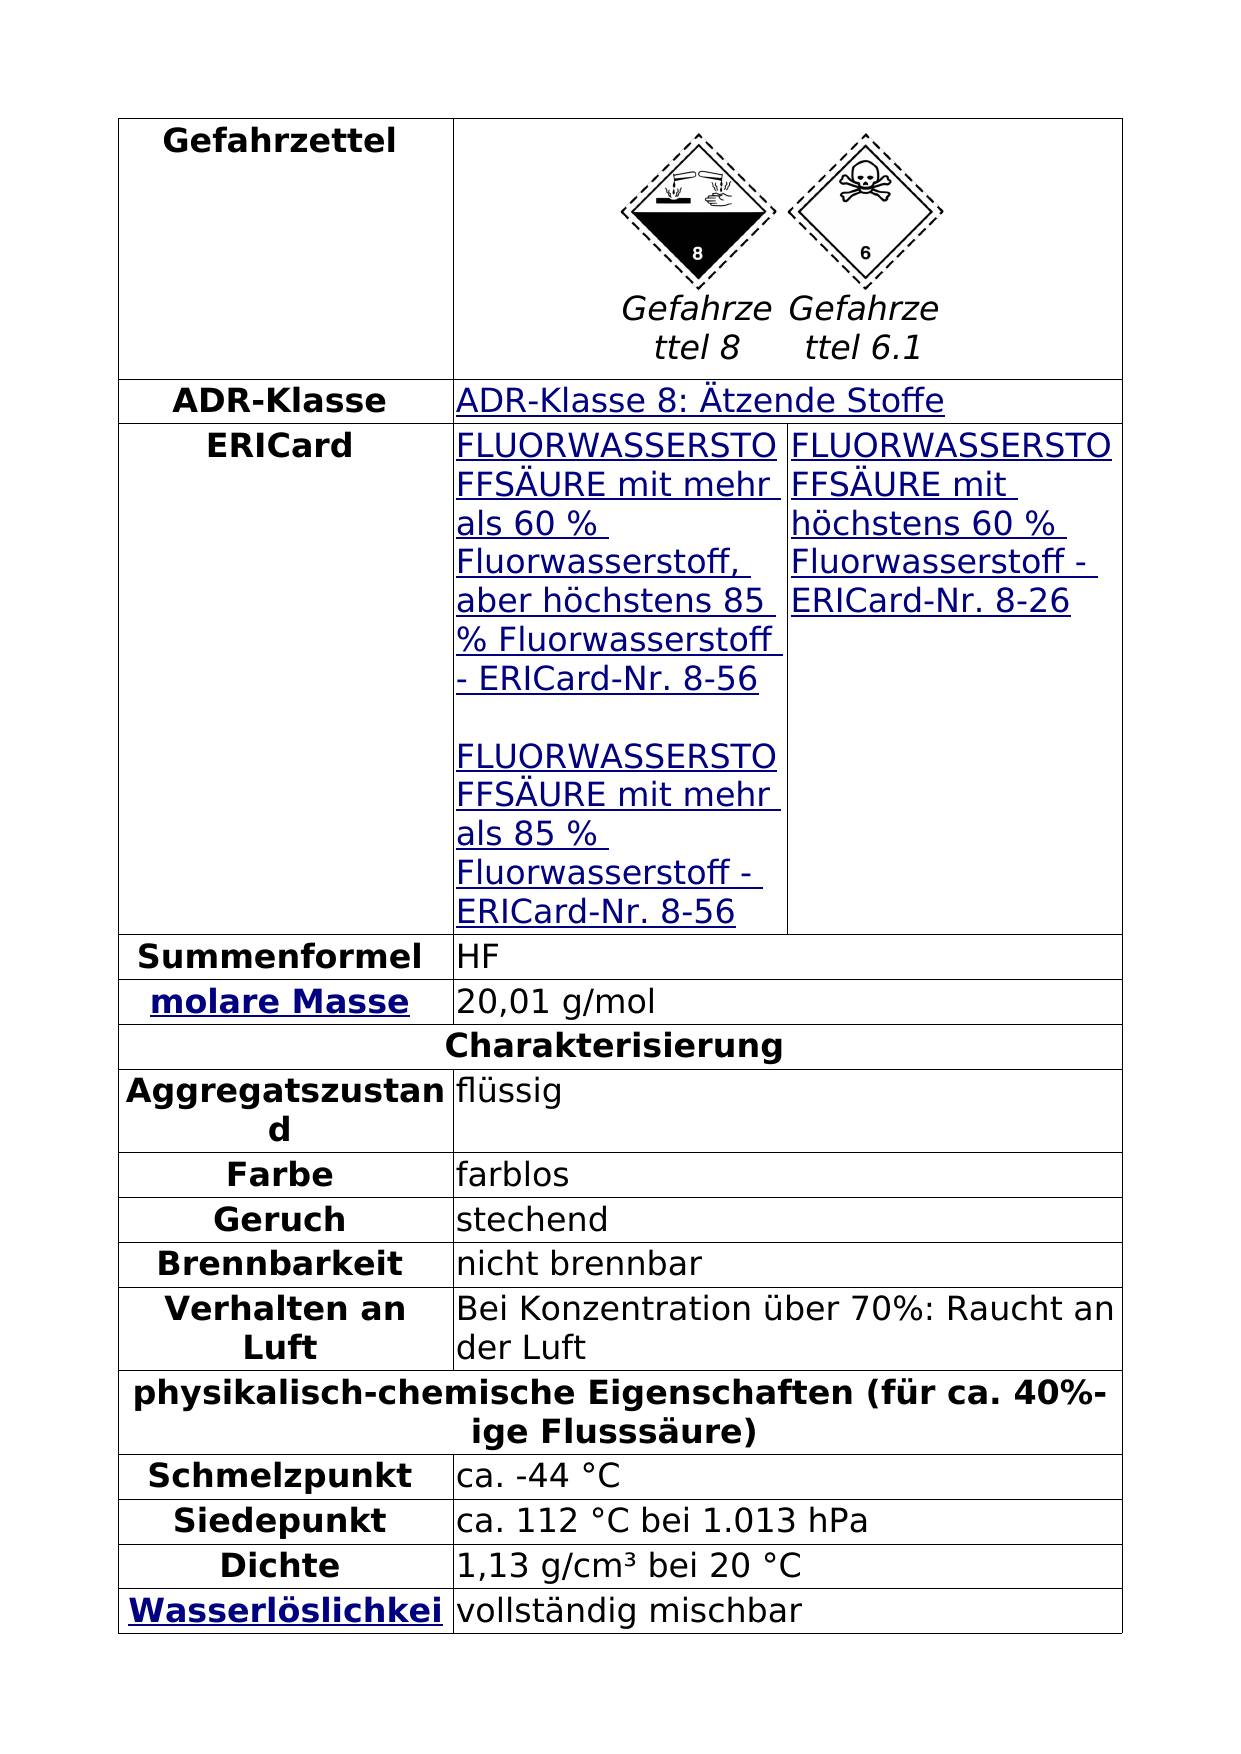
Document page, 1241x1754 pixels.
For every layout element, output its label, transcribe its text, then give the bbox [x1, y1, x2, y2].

table_cell Charakterisierung [119, 1025, 1122, 1069]
table_cell Brennbarkeit [119, 1243, 453, 1287]
table_cell Verhalten an Luft [119, 1288, 453, 1370]
table_cell Farbe [119, 1153, 453, 1197]
table_cell Siedepunkt [119, 1500, 453, 1543]
table_cell nicht brennbar [454, 1243, 1122, 1287]
table_cell physikalisch-chemische Eigenschaften (für ca. 40%-ige Flusssäure) [119, 1371, 1122, 1454]
table_cell ERICard [119, 424, 453, 934]
table_cell HF [454, 935, 1122, 979]
table_cell farblos [454, 1153, 1122, 1197]
table_cell molare Masse [119, 980, 453, 1024]
table_cell ADR-Klasse 8: Ätzende Stoffe [454, 380, 1122, 423]
table_cell Geruch [119, 1198, 453, 1242]
table_cell vollständig mischbar [454, 1589, 1122, 1633]
table_cell FLUORWASSERSTOFFSÄURE mit mehr als 60 % Fluorwasserstoff, aber höchstens 85 % Fluorwasserstoff - ERICard-Nr. 8-56 FLUORWASSERSTOFFSÄURE mit mehr als 85 % Fluorwasserstoff - ERICard-Nr. 8-56 [454, 424, 787, 934]
table_cell stechend [454, 1198, 1122, 1242]
table_cell Wasserlöslichkei [119, 1589, 453, 1633]
table_cell Bei Konzentration über 70%: Raucht an der Luft [454, 1288, 1122, 1370]
table_cell Dichte [119, 1545, 453, 1588]
table_cell Aggregatszustand [119, 1070, 453, 1152]
table_cell ca. -44 °C [454, 1455, 1122, 1499]
table_cell ca. 112 °C bei 1.013 hPa [454, 1500, 1122, 1543]
table_cell 1,13 g/cm³ bei 20 °C [454, 1545, 1122, 1588]
table_cell ADR-Klasse [119, 380, 453, 423]
table_cell flüssig [454, 1070, 1122, 1152]
table_cell [454, 119, 1122, 378]
picture [787, 133, 944, 290]
table_cell 20,01 g/mol [454, 980, 1122, 1024]
table_cell Summenformel [119, 935, 453, 979]
table_cell FLUORWASSERSTOFFSÄURE mit höchstens 60 % Fluorwasserstoff - ERICard-Nr. 8-26 [788, 424, 1122, 934]
picture [620, 133, 777, 290]
table_cell Gefahrzettel [119, 119, 453, 378]
table_cell Schmelzpunkt [119, 1455, 453, 1499]
